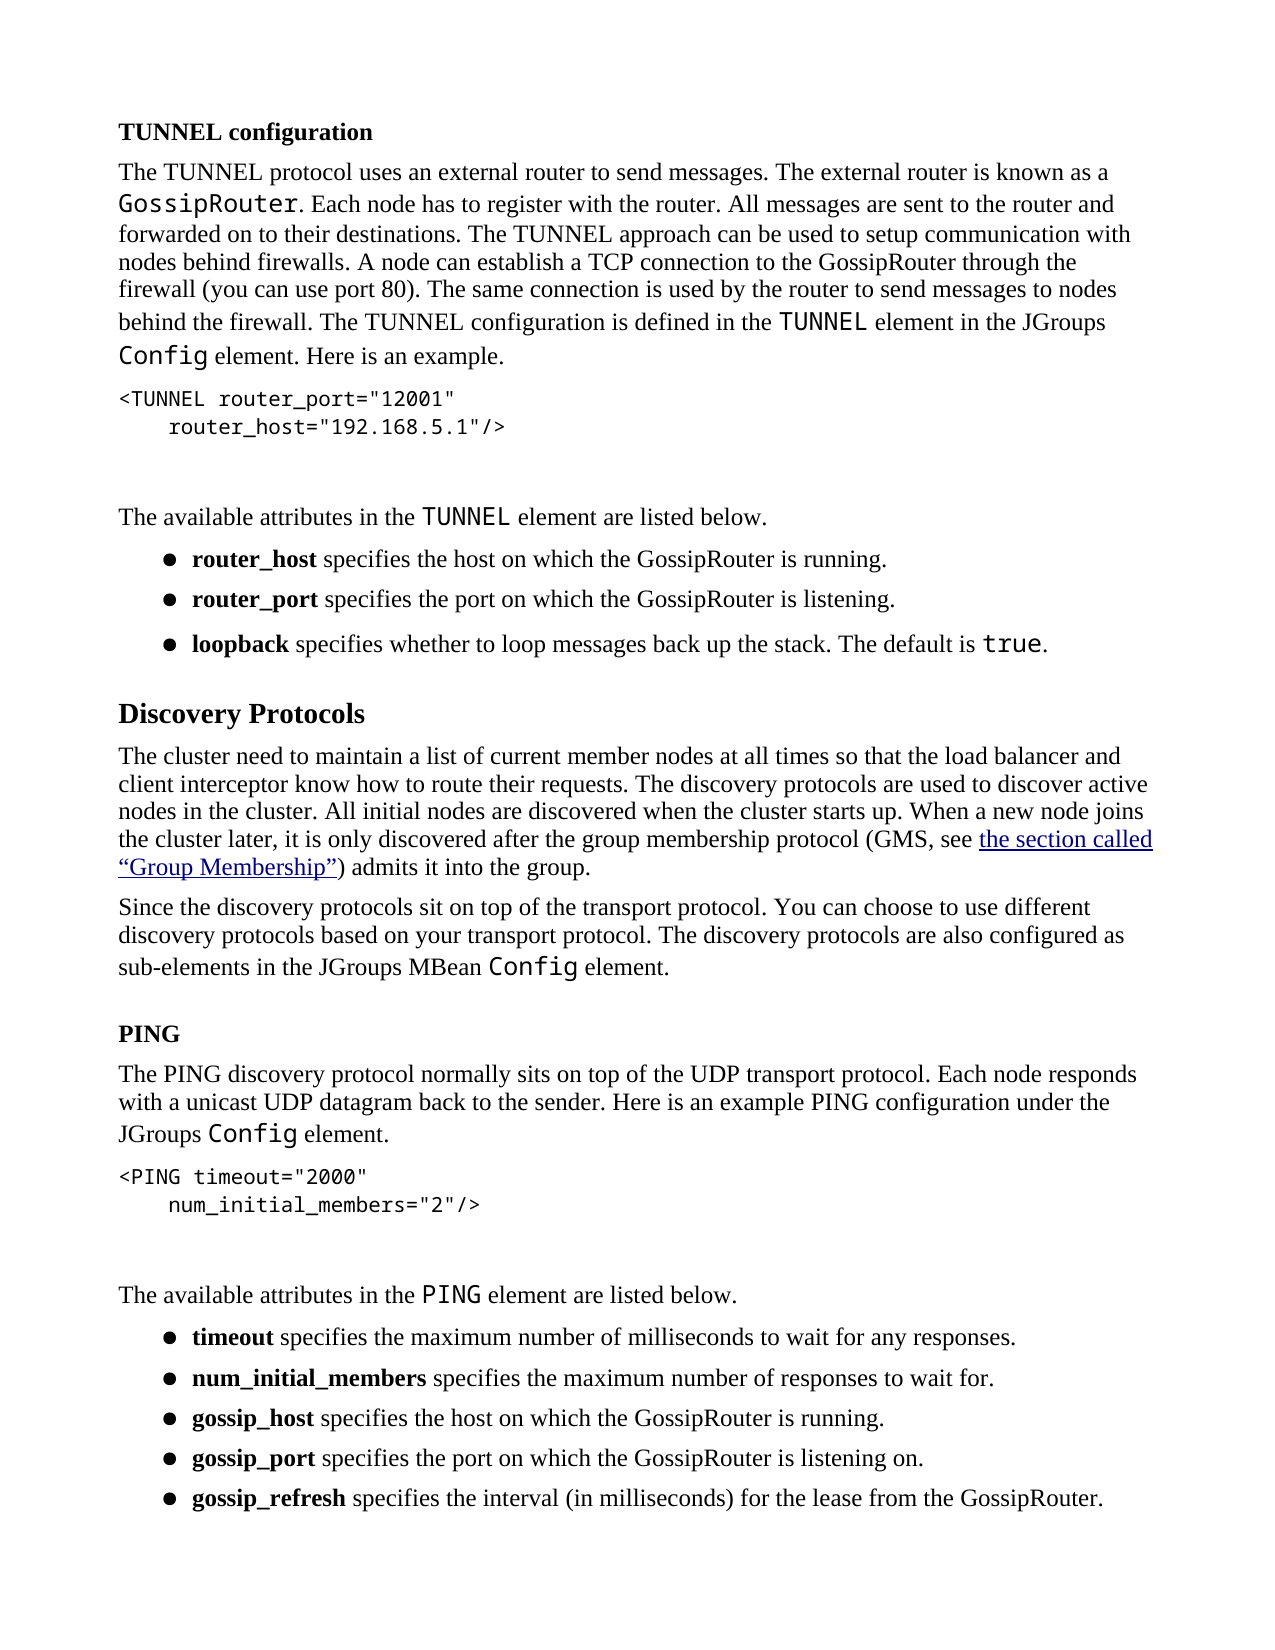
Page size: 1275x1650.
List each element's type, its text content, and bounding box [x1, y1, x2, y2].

list router_host specifies the host on which the GossipRouter is running. [162, 545, 1157, 573]
text router_host="192.168.5.1"/> [118, 412, 1157, 441]
text <PING timeout="2000" [118, 1162, 1157, 1191]
text The TUNNEL protocol uses an external router to send messages. The external router is known as a GossipRouter. Each node has to register with the router. All messages are sent to the router and forwarded on to their destinations. The TUNNEL approach can be used to setup communication with nodes behind firewalls. A node can establish a TCP connection to the GossipRouter through the firewall (you can use port 80). The same connection is used by the router to send messages to nodes behind the firewall. The TUNNEL configuration is defined in the TUNNEL element in the JGroups Config element. Here is an example. [118, 158, 1157, 371]
subtitle Discovery Protocols [118, 697, 1157, 729]
list timeout specifies the maximum number of milliseconds to wait for any responses. [162, 1323, 1157, 1351]
text num_initial_members="2"/> [118, 1191, 1157, 1219]
text Since the discovery protocols sit on top of the transport protocol. You can choose to use different discovery protocols based on your transport protocol. The discovery protocols are also configured as sub-elements in the JGroups MBean Config element. [118, 893, 1157, 982]
list router_port specifies the port on which the GossipRouter is listening. [162, 585, 1157, 613]
text The available attributes in the PING element are listed below. [118, 1277, 1157, 1311]
subtitle PING [118, 1020, 1157, 1048]
text The available attributes in the TUNNEL element are listed below. [118, 499, 1157, 533]
list loopback specifies whether to loop messages back up the stack. The default is true. [162, 626, 1157, 660]
list gossip_host specifies the host on which the GossipRouter is running. [162, 1404, 1157, 1432]
list gossip_port specifies the port on which the GossipRouter is listening on. [162, 1444, 1157, 1472]
list gossip_refresh specifies the interval (in milliseconds) for the lease from the GossipRouter. [162, 1484, 1157, 1512]
text <TUNNEL router_port="12001" [118, 384, 1157, 412]
text The PING discovery protocol normally sits on top of the UDP transport protocol. Each node responds with a unicast UDP datagram back to the sender. Here is an example PING configuration under the JGroups Config element. [118, 1060, 1157, 1150]
subtitle TUNNEL configuration [118, 118, 1157, 146]
text The cluster need to maintain a list of current member nodes at all times so that the load balancer and client interceptor know how to route their requests. The discovery protocols are used to discover active nodes in the cluster. All initial nodes are discovered when the cluster starts up. When a new node joins the cluster later, it is only discovered after the group membership protocol (GMS, see the section called “Group Membership”) admits it into the group. [118, 742, 1157, 881]
list num_initial_members specifies the maximum number of responses to wait for. [162, 1364, 1157, 1391]
